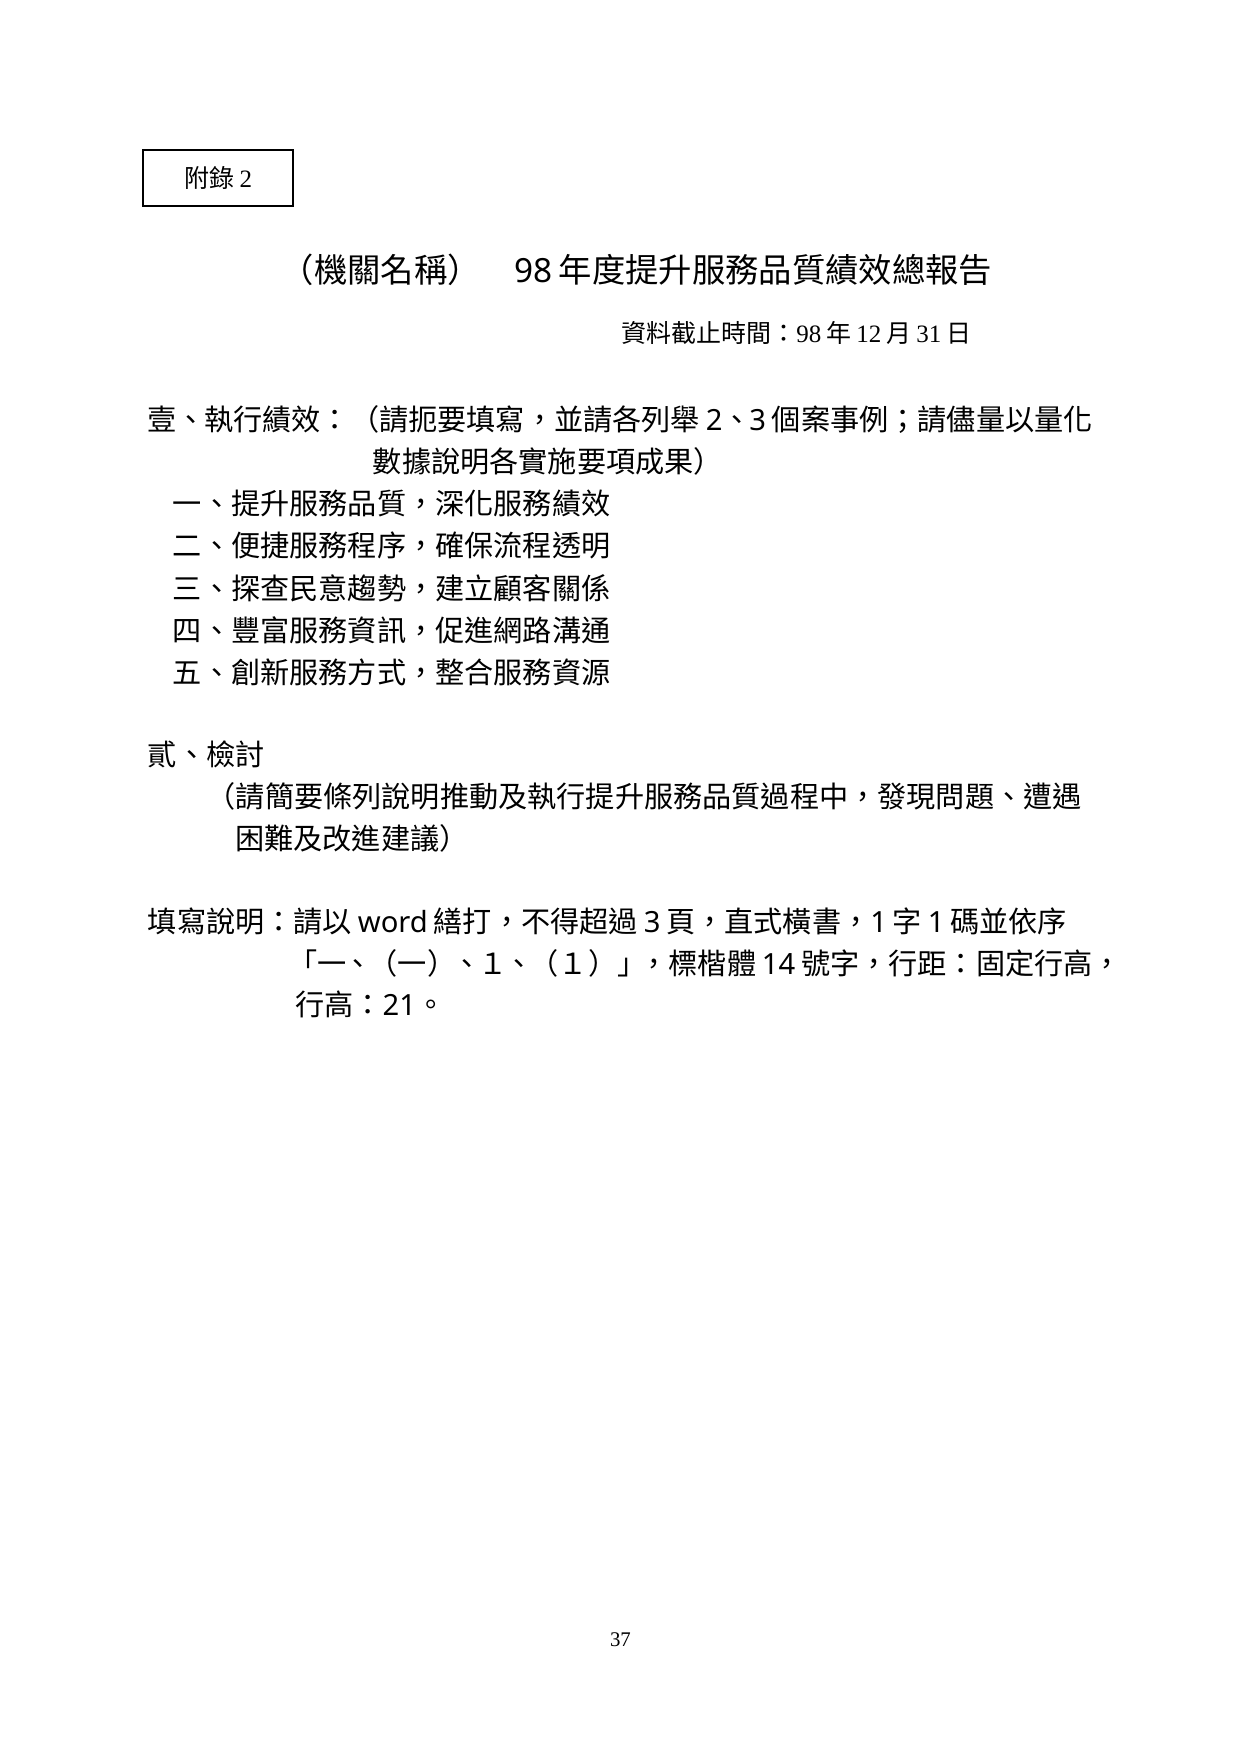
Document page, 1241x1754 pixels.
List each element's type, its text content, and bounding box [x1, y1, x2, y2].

text 填寫說明：請以word繕打，不得超過3頁，直式橫書，1字1碼並依序「一、（一）、１、（１）」，標楷體14號字，行距：固定行高，行高：21。 [148, 899, 1092, 1024]
text 附錄2 [159, 158, 277, 194]
list 二、便捷服務程序，確保流程透明 [173, 523, 1092, 565]
subtitle （機關名稱） 98年度提升服務品質績效總報告 [281, 244, 1092, 292]
list 三、探查民意趨勢，建立顧客關係 [173, 565, 1092, 608]
list 一、提升服務品質，深化服務績效 [173, 481, 1092, 523]
list 貳、檢討 [148, 732, 1092, 774]
text （請簡要條列說明推動及執行提升服務品質過程中，發現問題、遭遇困難及改進建議） [206, 774, 1092, 857]
list 四、豐富服務資訊，促進網路溝通 [173, 608, 1092, 650]
list 五、創新服務方式，整合服務資源 [173, 650, 1092, 692]
subtitle 資料截止時間：98年12月31日 [396, 313, 1092, 349]
list 壹、執行績效：（請扼要填寫，並請各列舉2、3個案事例；請儘量以量化數據說明各實施要項成果） [148, 397, 1092, 481]
